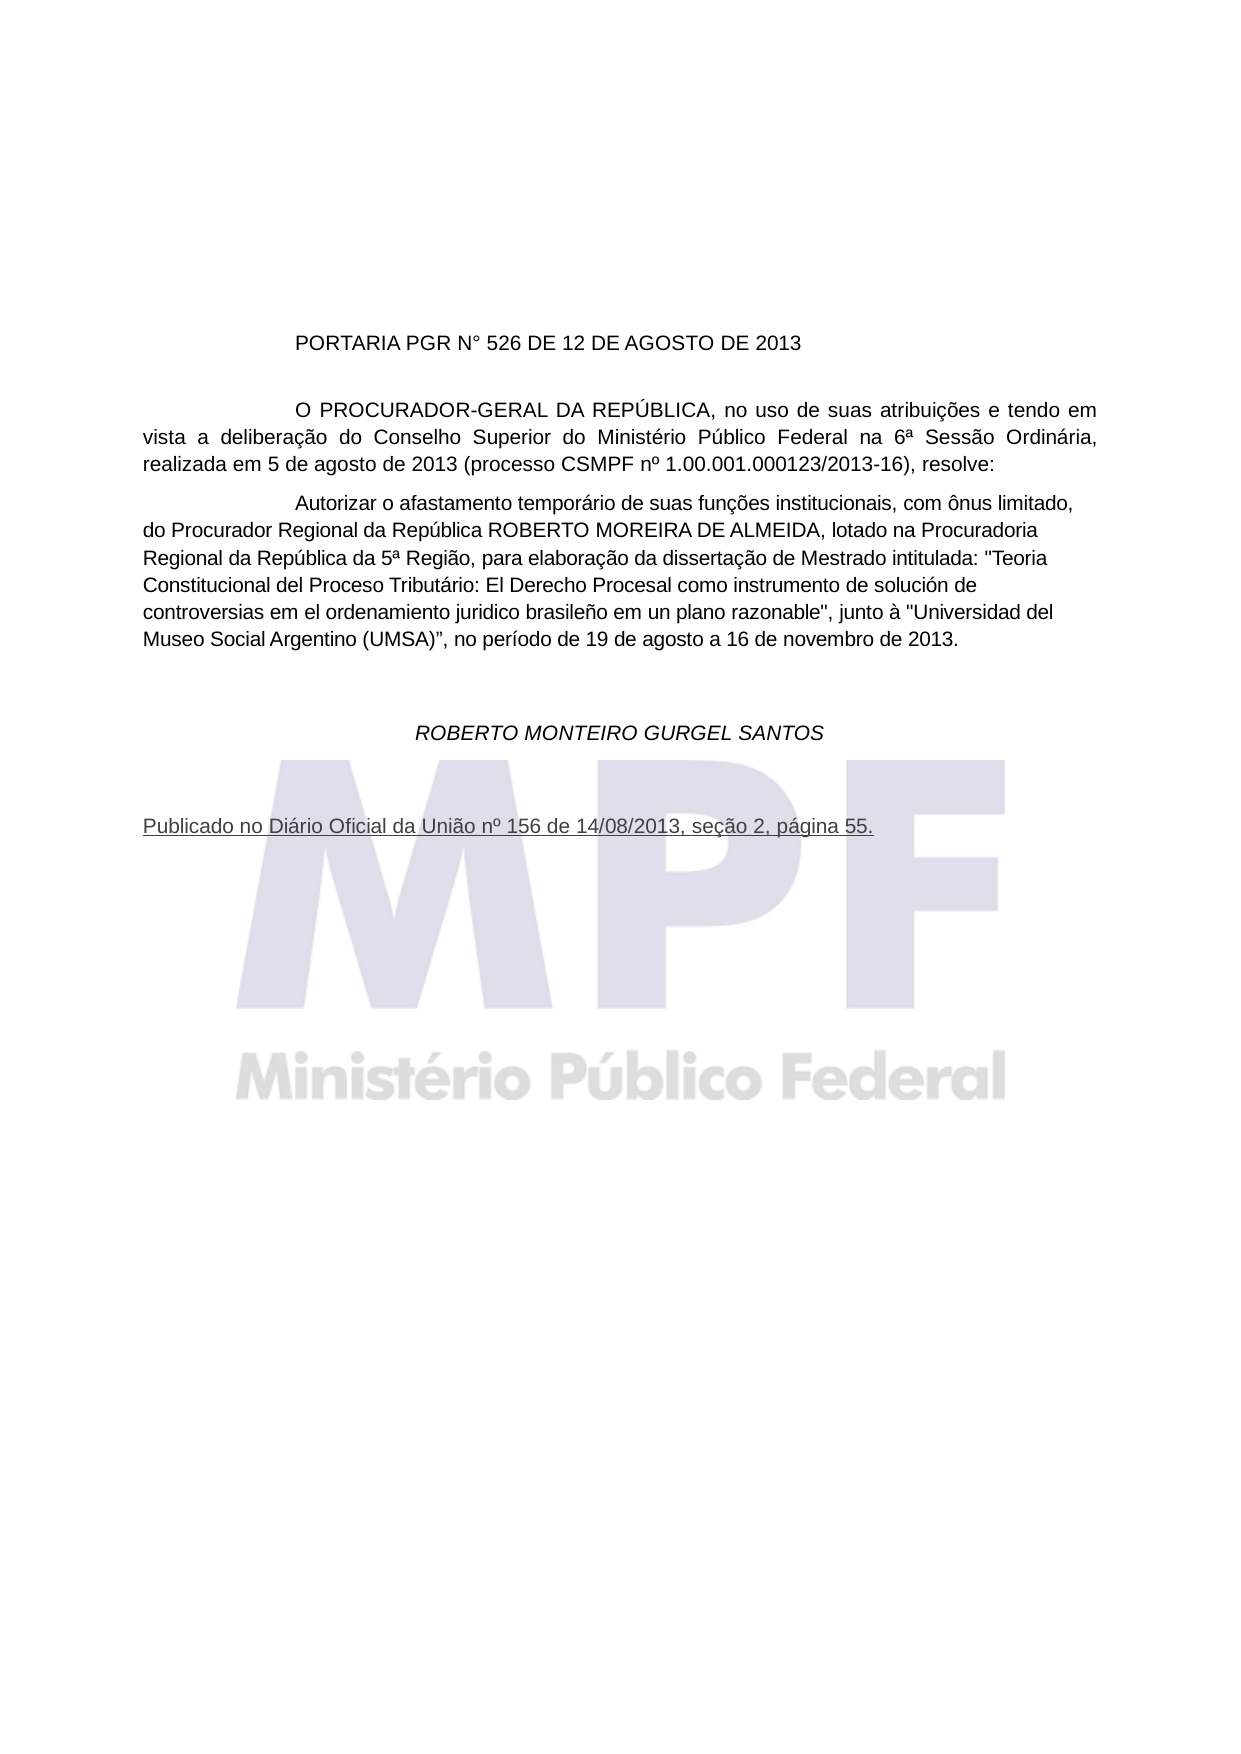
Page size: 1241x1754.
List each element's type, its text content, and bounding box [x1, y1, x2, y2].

picture [236, 839, 1005, 1100]
text Publicado no Diário Oficial da União nº 156 de 14/08/2013, seção 2, página 55. [143, 758, 1098, 839]
text ROBERTO MONTEIRO GURGEL SANTOS [143, 691, 1098, 745]
text PORTARIA PGR N° 526 DE 12 DE AGOSTO DE 2013 [143, 329, 1098, 356]
text O PROCURADOR-GERAL DA REPÚBLICA, no uso de suas atribuições e tendo em vista a deliberação do Conselho Superior do Ministério Público Federal na 6ª Sessão Ordinária, realizada em 5 de agosto de 2013 (processo CSMPF nº 1.00.001.000123/2013-16), resolve: [143, 395, 1098, 477]
text Autorizar o afastamento temporário de suas funções institucionais, com ônus limitado, do Procurador Regional da República ROBERTO MOREIRA DE ALMEIDA, lotado na Procuradoria Regional da República da 5ª Região, para elaboração da dissertação de Mestrado intitulada: "Teoria Constitucional del Proceso Tributário: El Derecho Procesal como instrumento de solución de controversias em el ordenamiento juridico brasileño em un plano razonable", junto à "Universidad del Museo Social Argentino (UMSA)”, no período de 19 de agosto a 16 de novembro de 2013. [143, 489, 1098, 679]
